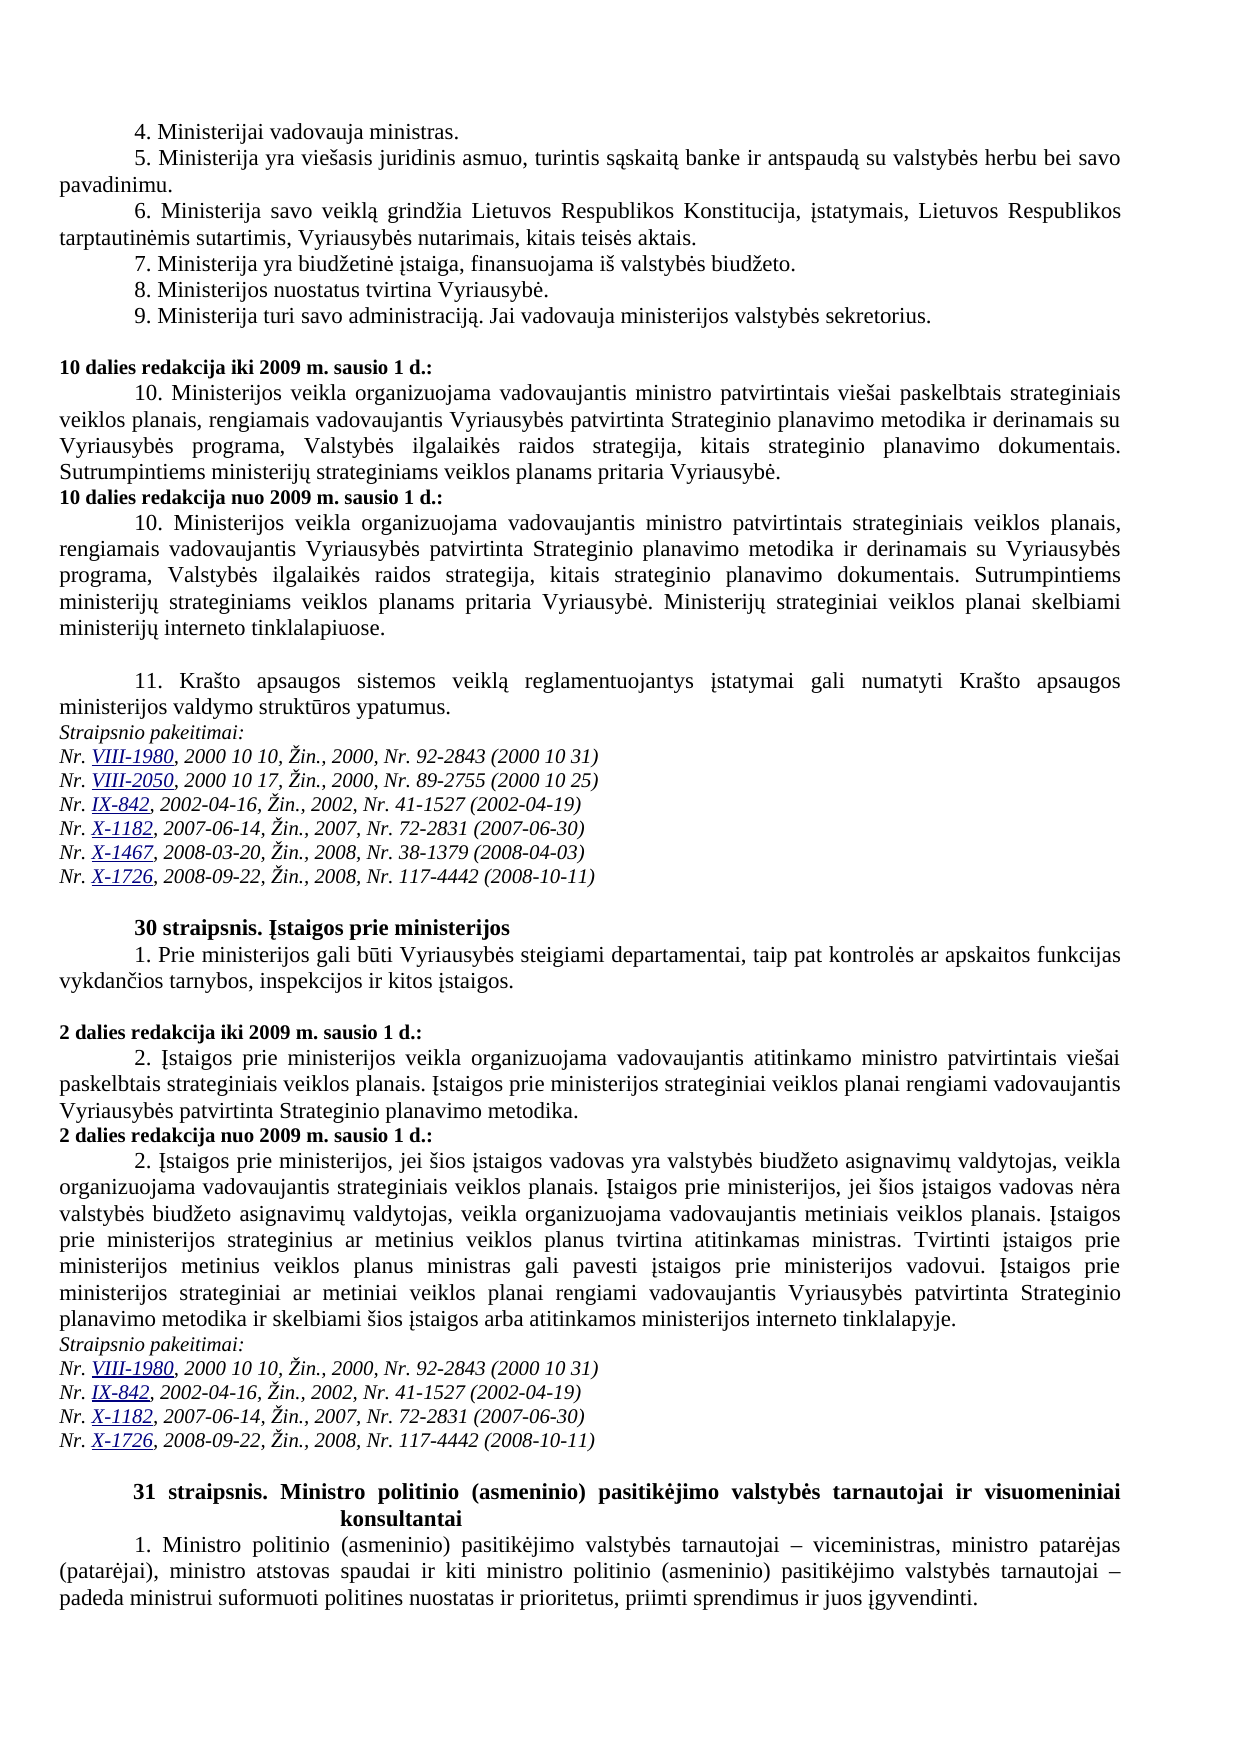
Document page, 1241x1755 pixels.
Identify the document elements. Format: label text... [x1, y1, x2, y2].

text 6. Ministerija savo veiklą grindžia Lietuvos Respublikos Konstitucija, įstatymais, Lietuvos Respublikos tarptautinėmis sutartimis, Vyriausybės nutarimais, kitais teisės aktais. [59, 197, 1122, 250]
text 9. Ministerija turi savo administraciją. Jai vadovauja ministerijos valstybės sekretorius. [59, 303, 1122, 329]
text 2. Įstaigos prie ministerijos veikla organizuojama vadovaujantis atitinkamo ministro patvirtintais viešai paskelbtais strateginiais veiklos planais. Įstaigos prie ministerijos strateginiai veiklos planai rengiami vadovaujantis Vyriausybės patvirtinta Strateginio planavimo metodika. [59, 1044, 1122, 1123]
text 1. Ministro politinio (asmeninio) pasitikėjimo valstybės tarnautojai – viceministras, ministro patarėjas (patarėjai), ministro atstovas spaudai ir kiti ministro politinio (asmeninio) pasitikėjimo valstybės tarnautojai – padeda ministrui suformuoti politines nuostatas ir prioritetus, priimti sprendimus ir juos įgyvendinti. [59, 1531, 1122, 1610]
text Nr. IX-842, 2002-04-16, Žin., 2002, Nr. 41-1527 (2002-04-19) [59, 792, 1122, 816]
text Nr. VIII-1980, 2000 10 10, Žin., 2000, Nr. 92-2843 (2000 10 31) [59, 744, 1122, 768]
text 31 straipsnis. Ministro politinio (asmeninio) pasitikėjimo valstybės tarnautojai ir visuomeniniai konsultantai [133, 1478, 1122, 1531]
text Nr. X-1182, 2007-06-14, Žin., 2007, Nr. 72-2831 (2007-06-30) [59, 816, 1122, 840]
text 30 straipsnis. Įstaigos prie ministerijos [59, 914, 1122, 941]
text 10 dalies redakcija nuo 2009 m. sausio 1 d.: [59, 485, 1122, 509]
text Nr. X-1726, 2008-09-22, Žin., 2008, Nr. 117-4442 (2008-10-11) [59, 1428, 1122, 1452]
text Nr. X-1467, 2008-03-20, Žin., 2008, Nr. 38-1379 (2008-04-03) [59, 840, 1122, 864]
text 5. Ministerija yra viešasis juridinis asmuo, turintis sąskaitą banke ir antspaudą su valstybės herbu bei savo pavadinimu. [59, 144, 1122, 197]
text 4. Ministerijai vadovauja ministras. [59, 118, 1122, 144]
text 7. Ministerija yra biudžetinė įstaiga, finansuojama iš valstybės biudžeto. [59, 250, 1122, 276]
text Nr. VIII-2050, 2000 10 17, Žin., 2000, Nr. 89-2755 (2000 10 25) [59, 768, 1122, 792]
text 8. Ministerijos nuostatus tvirtina Vyriausybė. [59, 276, 1122, 303]
text Straipsnio pakeitimai: [59, 720, 1122, 744]
text Nr. IX-842, 2002-04-16, Žin., 2002, Nr. 41-1527 (2002-04-19) [59, 1380, 1122, 1404]
text Nr. X-1182, 2007-06-14, Žin., 2007, Nr. 72-2831 (2007-06-30) [59, 1404, 1122, 1428]
text 2. Įstaigos prie ministerijos, jei šios įstaigos vadovas yra valstybės biudžeto asignavimų valdytojas, veikla organizuojama vadovaujantis strateginiais veiklos planais. Įstaigos prie ministerijos, jei šios įstaigos vadovas nėra valstybės biudžeto asignavimų valdytojas, veikla organizuojama vadovaujantis metiniais veiklos planais. Įstaigos prie ministerijos strateginius ar metinius veiklos planus tvirtina atitinkamas ministras. Tvirtinti įstaigos prie ministerijos metinius veiklos planus ministras gali pavesti įstaigos prie ministerijos vadovui. Įstaigos prie ministerijos strateginiai ar metiniai veiklos planai rengiami vadovaujantis Vyriausybės patvirtinta Strateginio planavimo metodika ir skelbiami šios įstaigos arba atitinkamos ministerijos interneto tinklalapyje. [59, 1147, 1122, 1332]
text Straipsnio pakeitimai: [59, 1332, 1122, 1356]
text 10. Ministerijos veikla organizuojama vadovaujantis ministro patvirtintais viešai paskelbtais strateginiais veiklos planais, rengiamais vadovaujantis Vyriausybės patvirtinta Strateginio planavimo metodika ir derinamais su Vyriausybės programa, Valstybės ilgalaikės raidos strategija, kitais strateginio planavimo dokumentais. Sutrumpintiems ministerijų strateginiams veiklos planams pritaria Vyriausybė. [59, 379, 1122, 485]
text 1. Prie ministerijos gali būti Vyriausybės steigiami departamentai, taip pat kontrolės ar apskaitos funkcijas vykdančios tarnybos, inspekcijos ir kitos įstaigos. [59, 941, 1122, 993]
text 2 dalies redakcija nuo 2009 m. sausio 1 d.: [59, 1123, 1122, 1147]
text 10 dalies redakcija iki 2009 m. sausio 1 d.: [59, 355, 1122, 379]
text 11. Krašto apsaugos sistemos veiklą reglamentuojantys įstatymai gali numatyti Krašto apsaugos ministerijos valdymo struktūros ypatumus. [59, 667, 1122, 720]
text 10. Ministerijos veikla organizuojama vadovaujantis ministro patvirtintais strateginiais veiklos planais, rengiamais vadovaujantis Vyriausybės patvirtinta Strateginio planavimo metodika ir derinamais su Vyriausybės programa, Valstybės ilgalaikės raidos strategija, kitais strateginio planavimo dokumentais. Sutrumpintiems ministerijų strateginiams veiklos planams pritaria Vyriausybė. Ministerijų strateginiai veiklos planai skelbiami ministerijų interneto tinklalapiuose. [59, 509, 1122, 641]
text 2 dalies redakcija iki 2009 m. sausio 1 d.: [59, 1020, 1122, 1044]
text Nr. VIII-1980, 2000 10 10, Žin., 2000, Nr. 92-2843 (2000 10 31) [59, 1356, 1122, 1380]
text Nr. X-1726, 2008-09-22, Žin., 2008, Nr. 117-4442 (2008-10-11) [59, 864, 1122, 888]
